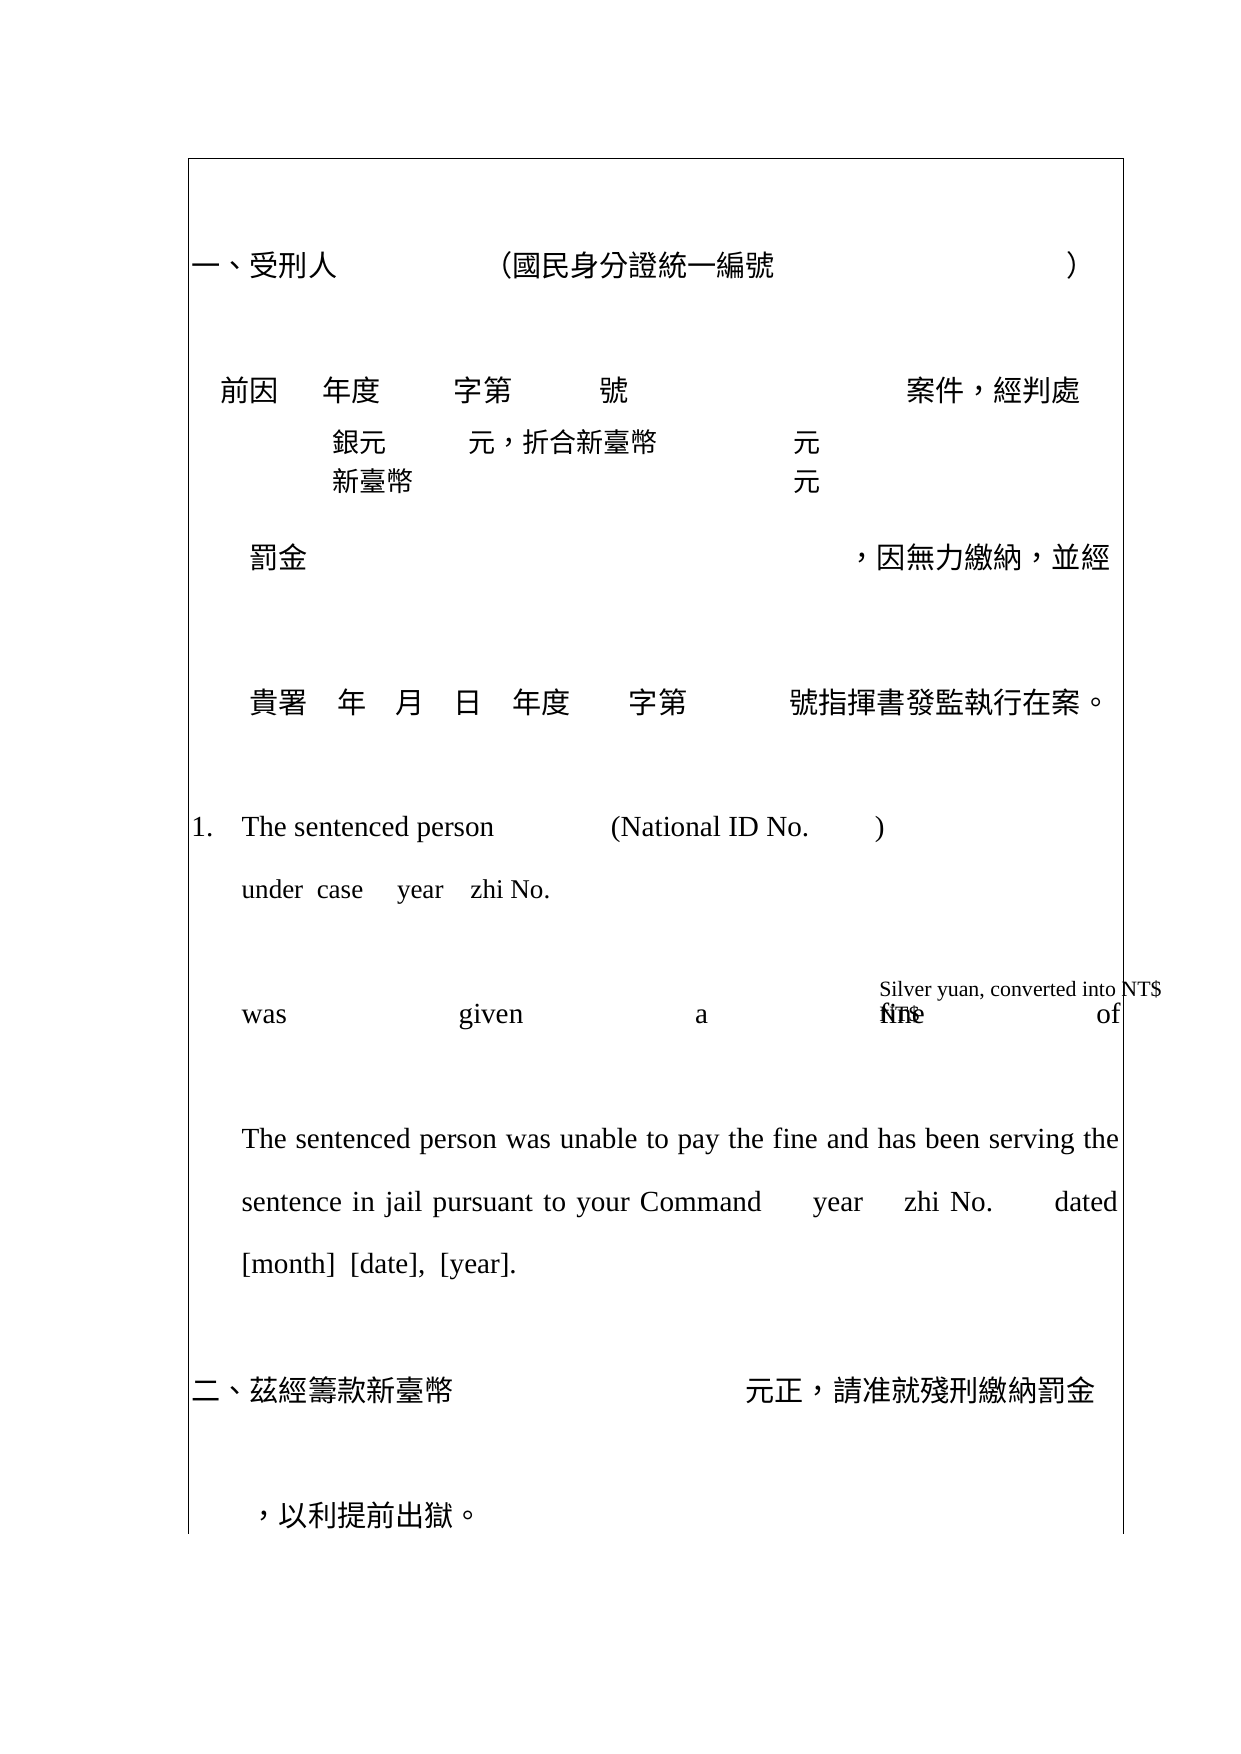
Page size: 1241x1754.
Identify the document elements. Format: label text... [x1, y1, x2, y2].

table_cell 一、受刑人 （國民身分證統一編號 ） 前因 年度 字第 號 案件，經判處 罰金 ，因無力繳納，並經 貴署 年 月 日 年度 字第 號指揮書發監執行在案。 1. The sentenced person (National ID No. ) under case year zhi No. was given a fine of The sentenced person was unable to pay the fine and has been serving the sentence in jail pursuant to your Command year zhi No. dated [month] [date], [year]. 二、茲經籌款新臺幣 元正，請准就殘刑繳納罰金 ，以利提前出獄。 2. A fund of NT$ has been prepared. Please allow the payment of a fine for the remaining sentence in return for the early release from jail. 三、聲請人為受刑人：□配 偶 □法定代理人 □家 屬 3. The Applicant is the □ spouse □ legal representative □ family member of the sentenced person. [189, 159, 1123, 1534]
